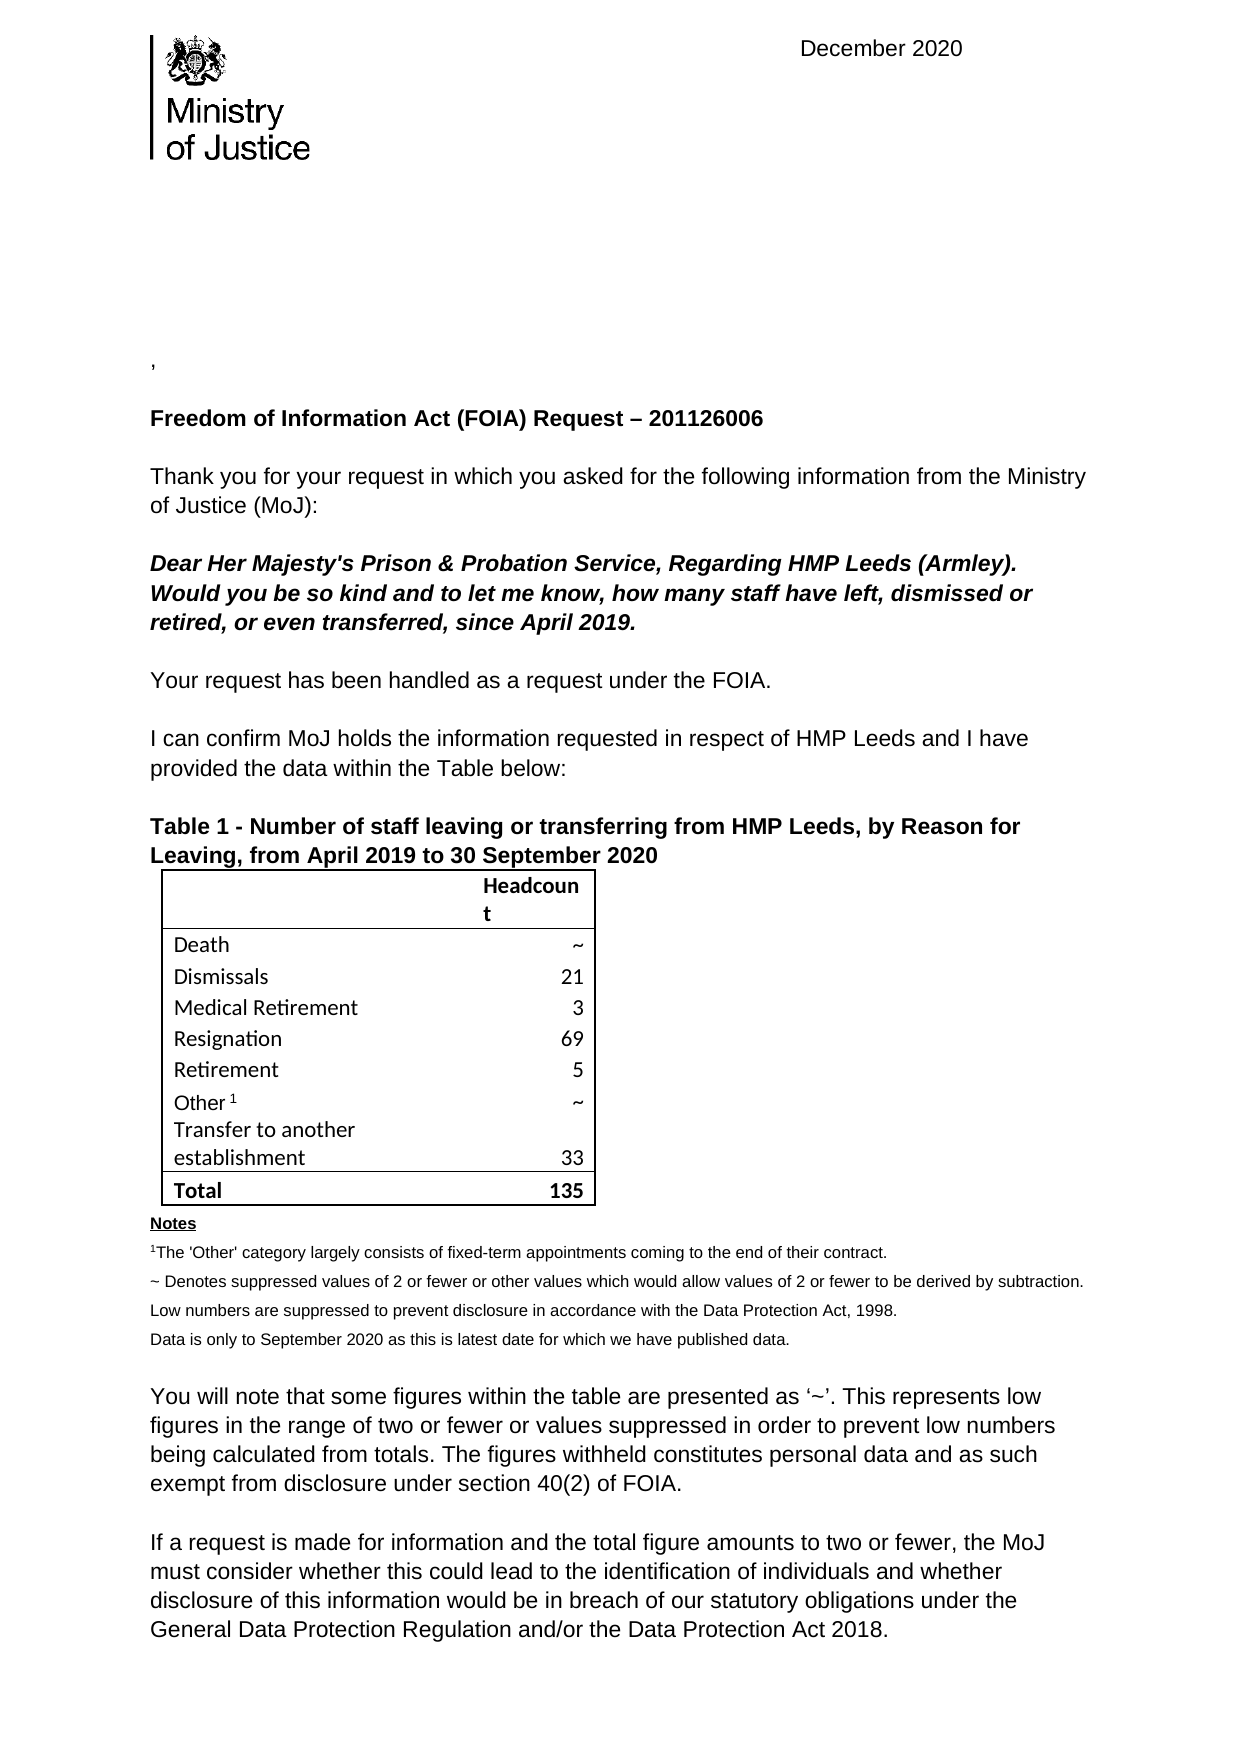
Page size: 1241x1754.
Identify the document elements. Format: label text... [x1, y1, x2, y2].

table_header [150, 35, 800, 344]
table_header [207, 66, 218, 78]
text Table 1 - Number of staff leaving or transferring from HMP Leeds, by Reason for Leaving, from April 2019 to 30 September 2020 [150, 811, 1090, 869]
table_cell 135 [472, 1172, 594, 1204]
text ~ Denotes suppressed values of 2 or fewer or other values which would allow values of 2 or fewer to be derived by subtraction. Low numbers are suppressed to prevent disclosure in accordance with the Data Protection Act, 1998. [150, 1264, 1090, 1322]
table_header [163, 871, 472, 927]
text Freedom of Information Act (FOIA) Request – 201126006 [150, 403, 1090, 432]
table_header [204, 60, 212, 70]
text Data is only to September 2020 as this is latest date for which we have published data. [150, 1322, 1090, 1352]
table_cell Transfer to another establishment [163, 1115, 472, 1171]
table_header [180, 60, 186, 70]
table_header Headcount [472, 871, 594, 927]
table_cell 69 [472, 1021, 594, 1052]
table_cell ~ [472, 1084, 594, 1115]
table_cell 5 [472, 1053, 594, 1084]
text Notes [150, 1206, 1090, 1235]
table_cell ~ [472, 929, 594, 959]
table_header December 2020 [800, 35, 1124, 344]
table_cell Other 1 [163, 1084, 472, 1115]
table_cell Death [163, 929, 472, 959]
table_header [172, 68, 184, 78]
text You will note that some figures within the table are presented as ‘~’. This represents low figures in the range of two or fewer or values suppressed in order to prevent low numbers being calculated from totals. The figures withheld constitutes personal data and as such exempt from disclosure under section 40(2) of FOIA. [150, 1381, 1090, 1497]
text Your request has been handled as a request under the FOIA. [150, 665, 1090, 694]
table_cell Medical Retirement [163, 990, 472, 1021]
text , [150, 344, 1090, 373]
text I can confirm MoJ holds the information requested in respect of HMP Leeds and I have provided the data within the Table below: [150, 723, 1090, 782]
text 1The 'Other' category largely consists of fixed-term appointments coming to the end of their contract. [150, 1235, 1090, 1264]
table_cell 3 [472, 990, 594, 1021]
text Dear Her Majesty's Prison & Probation Service, Regarding HMP Leeds (Armley). Would you be so kind and to let me know, how many staff have left, dismissed or retired, or even transferred, since April 2019. [150, 548, 1090, 636]
table_cell 21 [472, 959, 594, 990]
table_cell Total [163, 1172, 472, 1204]
table_cell Dismissals [163, 959, 472, 990]
text Thank you for your request in which you asked for the following information from the Ministry of Justice (MoJ): [150, 461, 1090, 519]
table_cell Resignation [163, 1021, 472, 1052]
table_cell Retirement [163, 1053, 472, 1084]
table_cell 33 [472, 1115, 594, 1171]
text If a request is made for information and the total figure amounts to two or fewer, the MoJ must consider whether this could lead to the identification of individuals and whether disclosure of this information would be in breach of our statutory obligations under the General Data Protection Regulation and/or the Data Protection Act 2018. [150, 1527, 1090, 1643]
table_header [185, 71, 194, 81]
